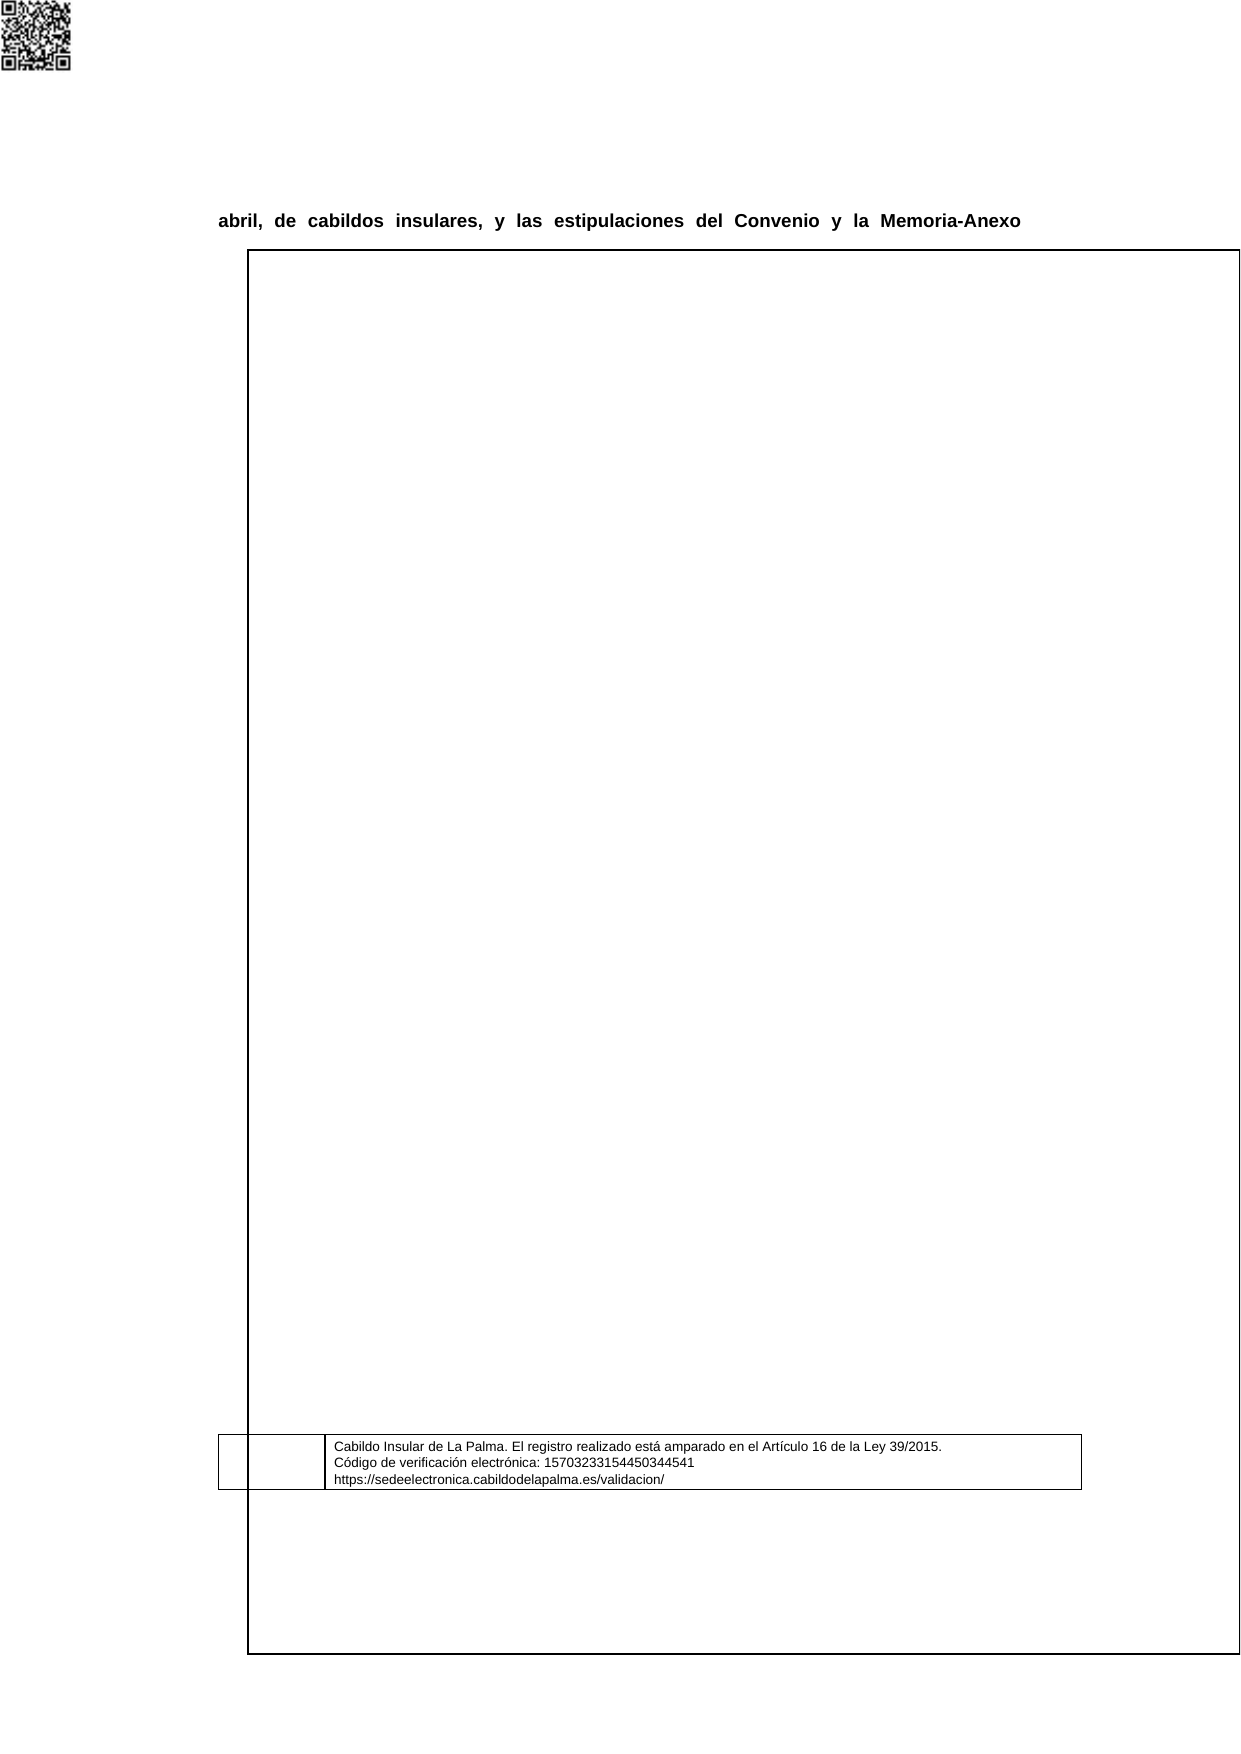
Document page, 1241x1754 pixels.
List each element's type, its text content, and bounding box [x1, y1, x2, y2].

text abril, de cabildos insulares, y las estipulaciones del Convenio y la Memoria-Anexo [218, 210, 1022, 231]
